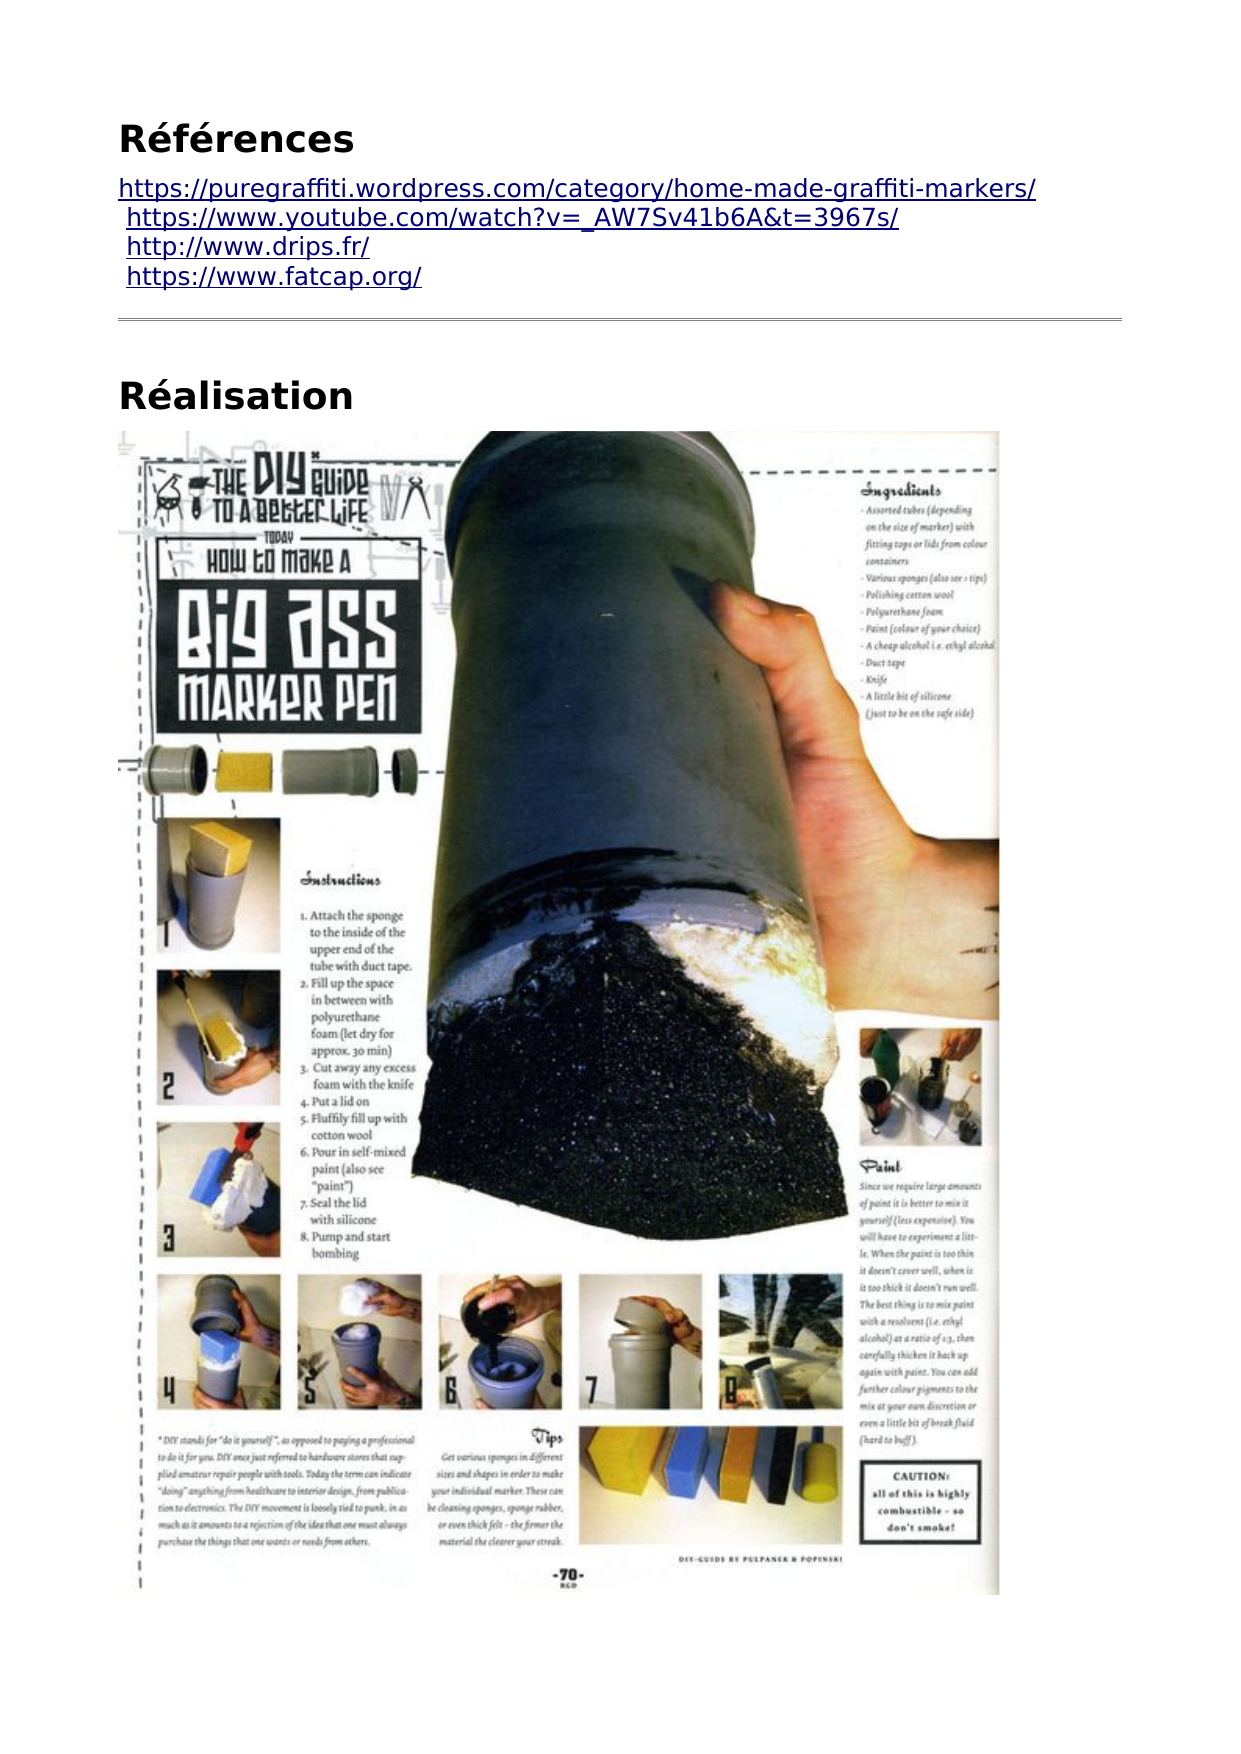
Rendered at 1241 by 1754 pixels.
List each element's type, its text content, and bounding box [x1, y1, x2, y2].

subtitle Réalisation [118, 375, 1122, 418]
text https://puregraffiti.wordpress.com/category/home-made-graffiti-markers/ https://www.youtube.com/watch?v=_AW7Sv41b6A&t=3967s/ http://www.drips.fr/ https://www.fatcap.org/ [118, 174, 1122, 291]
subtitle Références [118, 118, 1122, 162]
picture [118, 431, 1000, 1595]
